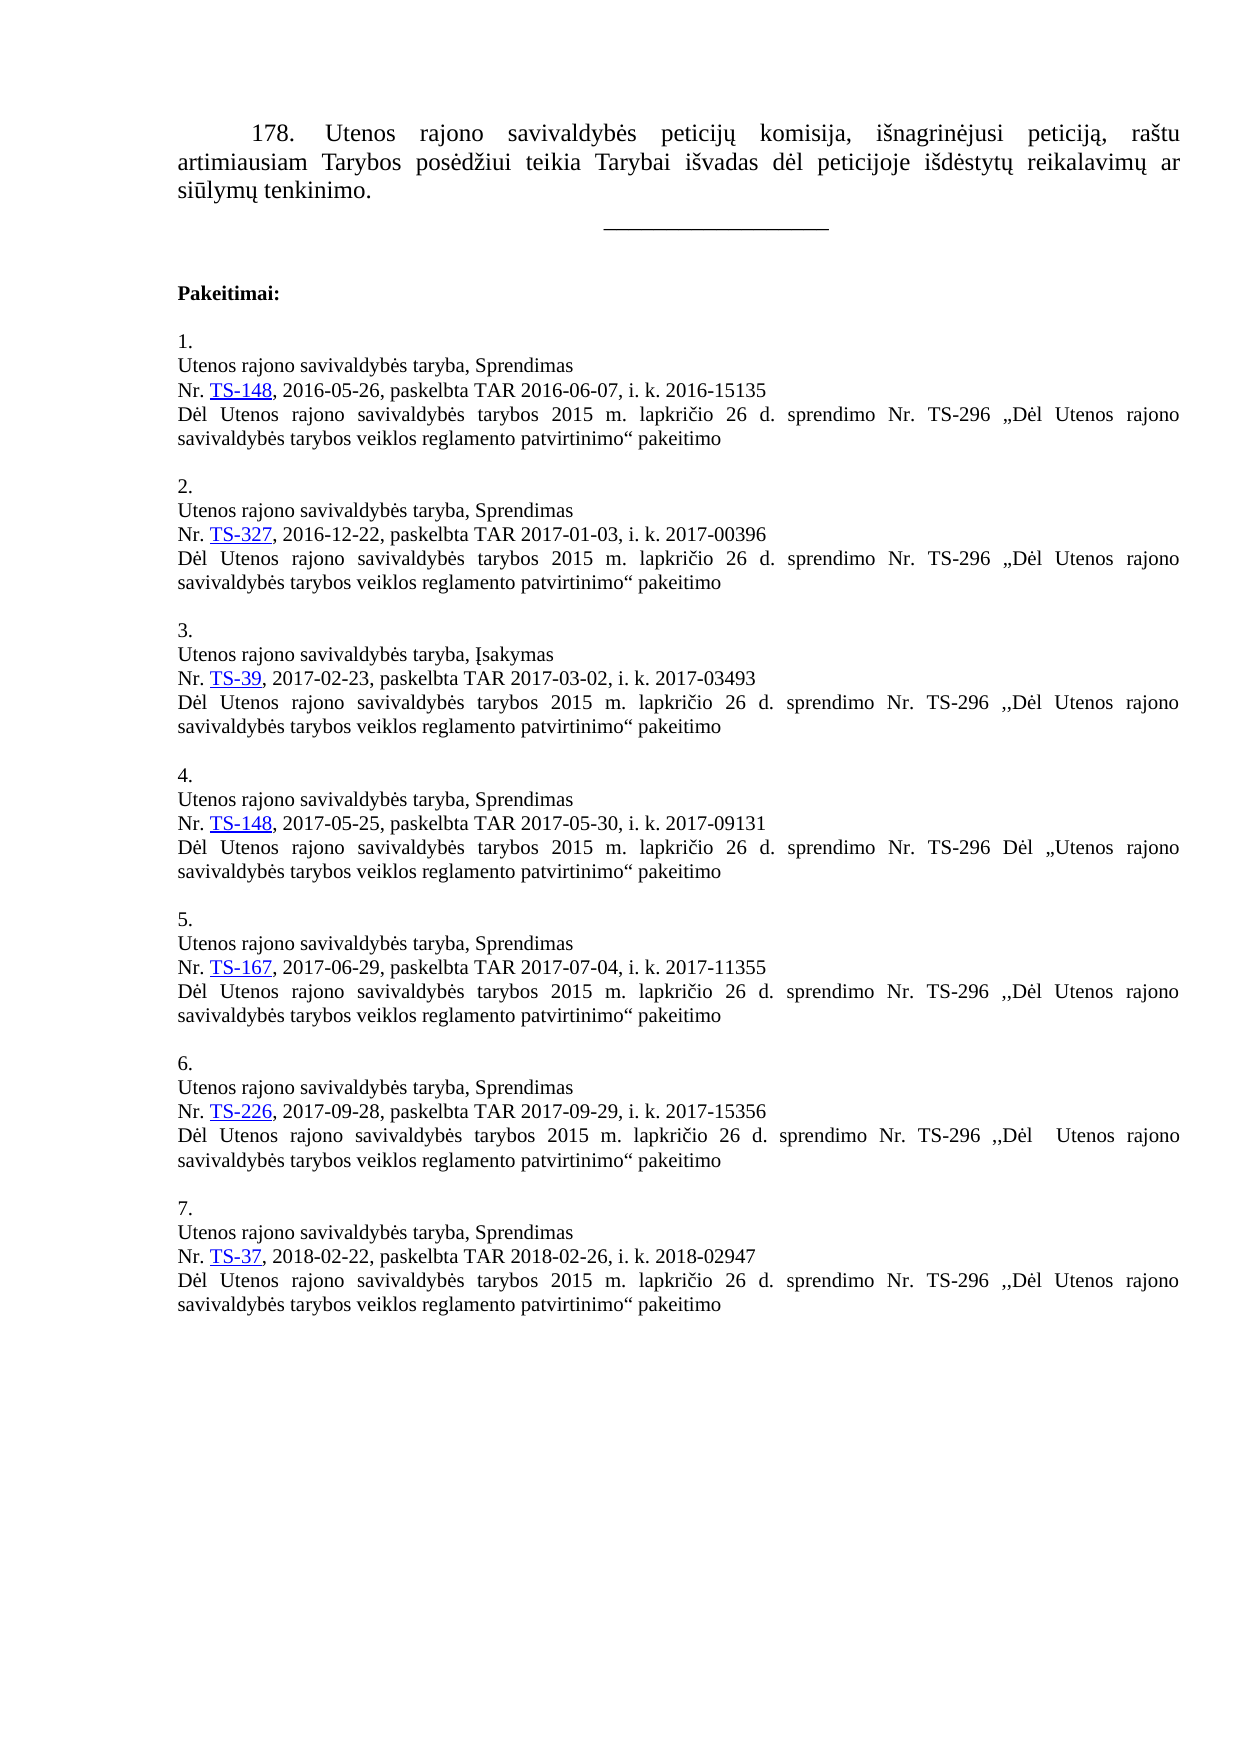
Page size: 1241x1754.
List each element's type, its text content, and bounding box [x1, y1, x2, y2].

text Utenos rajono savivaldybės taryba, Įsakymas [177, 642, 1181, 666]
text Nr. TS-327, 2016-12-22, paskelbta TAR 2017-01-03, i. k. 2017-00396 [177, 522, 1181, 546]
text Dėl Utenos rajono savivaldybės tarybos 2015 m. lapkričio 26 d. sprendimo Nr. TS-296 Dėl „Utenos rajono savivaldybės tarybos veiklos reglamento patvirtinimo“ pakeitimo [177, 835, 1181, 883]
text Dėl Utenos rajono savivaldybės tarybos 2015 m. lapkričio 26 d. sprendimo Nr. TS-296 „Dėl Utenos rajono savivaldybės tarybos veiklos reglamento patvirtinimo“ pakeitimo [177, 402, 1181, 450]
text Utenos rajono savivaldybės taryba, Sprendimas [177, 1075, 1181, 1099]
text Nr. TS-37, 2018-02-22, paskelbta TAR 2018-02-26, i. k. 2018-02947 [177, 1244, 1181, 1268]
text Dėl Utenos rajono savivaldybės tarybos 2015 m. lapkričio 26 d. sprendimo Nr. TS-296 ,,Dėl Utenos rajono savivaldybės tarybos veiklos reglamento patvirtinimo“ pakeitimo [177, 690, 1181, 738]
text Nr. TS-148, 2016-05-26, paskelbta TAR 2016-06-07, i. k. 2016-15135 [177, 377, 1181, 402]
text Nr. TS-167, 2017-06-29, paskelbta TAR 2017-07-04, i. k. 2017-11355 [177, 955, 1181, 979]
text 1. [177, 329, 1181, 353]
text Nr. TS-226, 2017-09-28, paskelbta TAR 2017-09-29, i. k. 2017-15356 [177, 1099, 1181, 1123]
text Utenos rajono savivaldybės taryba, Sprendimas [177, 931, 1181, 955]
text 5. [177, 907, 1181, 931]
text Dėl Utenos rajono savivaldybės tarybos 2015 m. lapkričio 26 d. sprendimo Nr. TS-296 ,,Dėl Utenos rajono savivaldybės tarybos veiklos reglamento patvirtinimo“ pakeitimo [177, 1268, 1181, 1316]
text Utenos rajono savivaldybės taryba, Sprendimas [177, 1220, 1181, 1244]
text 2. [177, 474, 1181, 498]
text Utenos rajono savivaldybės taryba, Sprendimas [177, 498, 1181, 522]
text Nr. TS-148, 2017-05-25, paskelbta TAR 2017-05-30, i. k. 2017-09131 [177, 811, 1181, 835]
text 6. [177, 1051, 1181, 1075]
text Dėl Utenos rajono savivaldybės tarybos 2015 m. lapkričio 26 d. sprendimo Nr. TS-296 „Dėl Utenos rajono savivaldybės tarybos veiklos reglamento patvirtinimo“ pakeitimo [177, 546, 1181, 594]
text Dėl Utenos rajono savivaldybės tarybos 2015 m. lapkričio 26 d. sprendimo Nr. TS-296 ,,Dėl Utenos rajono savivaldybės tarybos veiklos reglamento patvirtinimo“ pakeitimo [177, 1123, 1181, 1172]
text Pakeitimai: [177, 281, 1181, 305]
text 178. Utenos rajono savivaldybės peticijų komisija, išnagrinėjusi peticiją, raštu artimiausiam Tarybos posėdžiui teikia Tarybai išvadas dėl peticijoje išdėstytų reikalavimų ar siūlymų tenkinimo. [177, 118, 1181, 204]
text Utenos rajono savivaldybės taryba, Sprendimas [177, 787, 1181, 811]
text __________________ [177, 204, 1181, 233]
text Nr. TS-39, 2017-02-23, paskelbta TAR 2017-03-02, i. k. 2017-03493 [177, 666, 1181, 690]
text Dėl Utenos rajono savivaldybės tarybos 2015 m. lapkričio 26 d. sprendimo Nr. TS-296 ,,Dėl Utenos rajono savivaldybės tarybos veiklos reglamento patvirtinimo“ pakeitimo [177, 979, 1181, 1027]
text 7. [177, 1196, 1181, 1220]
text 3. [177, 618, 1181, 642]
text Utenos rajono savivaldybės taryba, Sprendimas [177, 353, 1181, 377]
text 4. [177, 762, 1181, 787]
